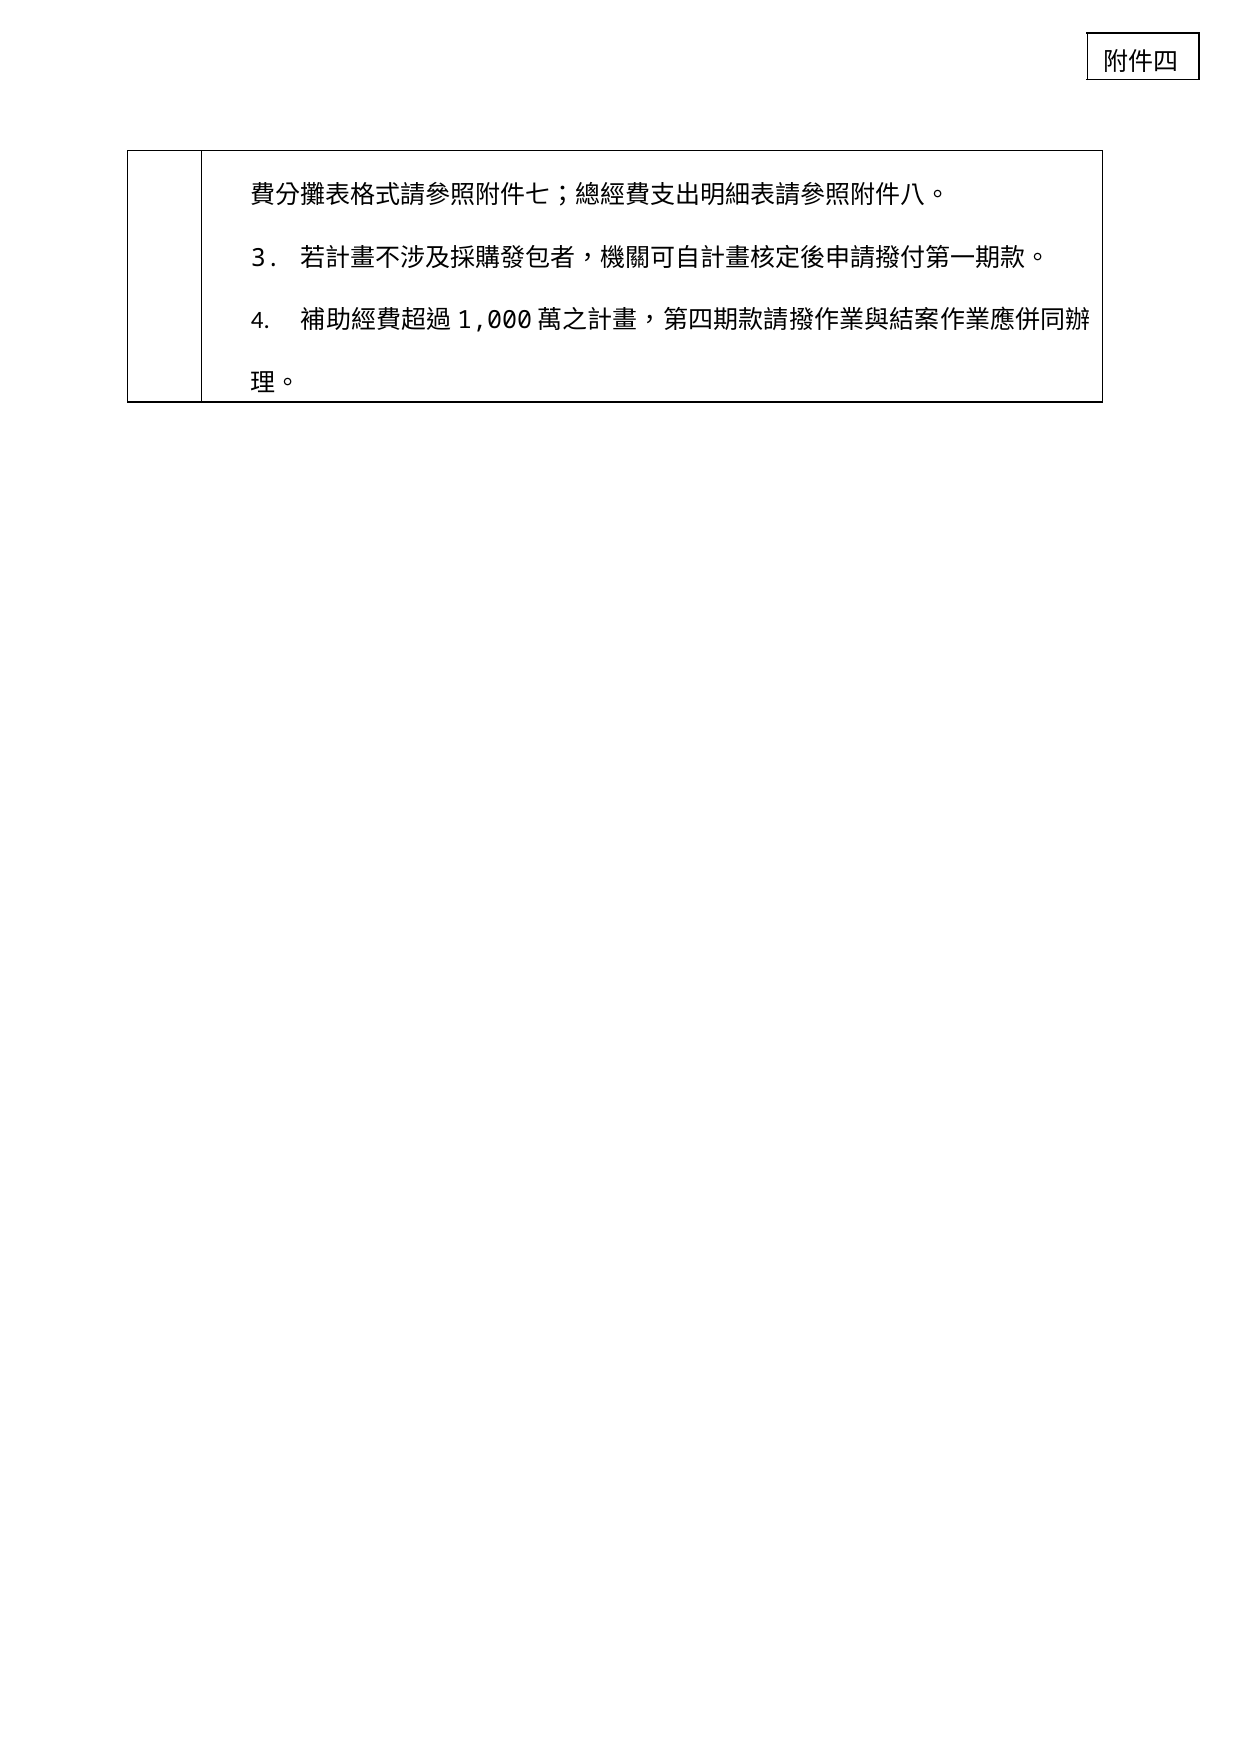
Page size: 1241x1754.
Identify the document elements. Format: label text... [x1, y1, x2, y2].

table_cell 費分攤表格式請參照附件七；總經費支出明細表請參照附件八。 若計畫不涉及採購發包者，機關可自計畫核定後申請撥付第一期款。 補助經費超過1,000萬之計畫，第四期款請撥作業與結案作業應併同辦理。 [202, 151, 1102, 401]
table_cell [128, 151, 201, 401]
